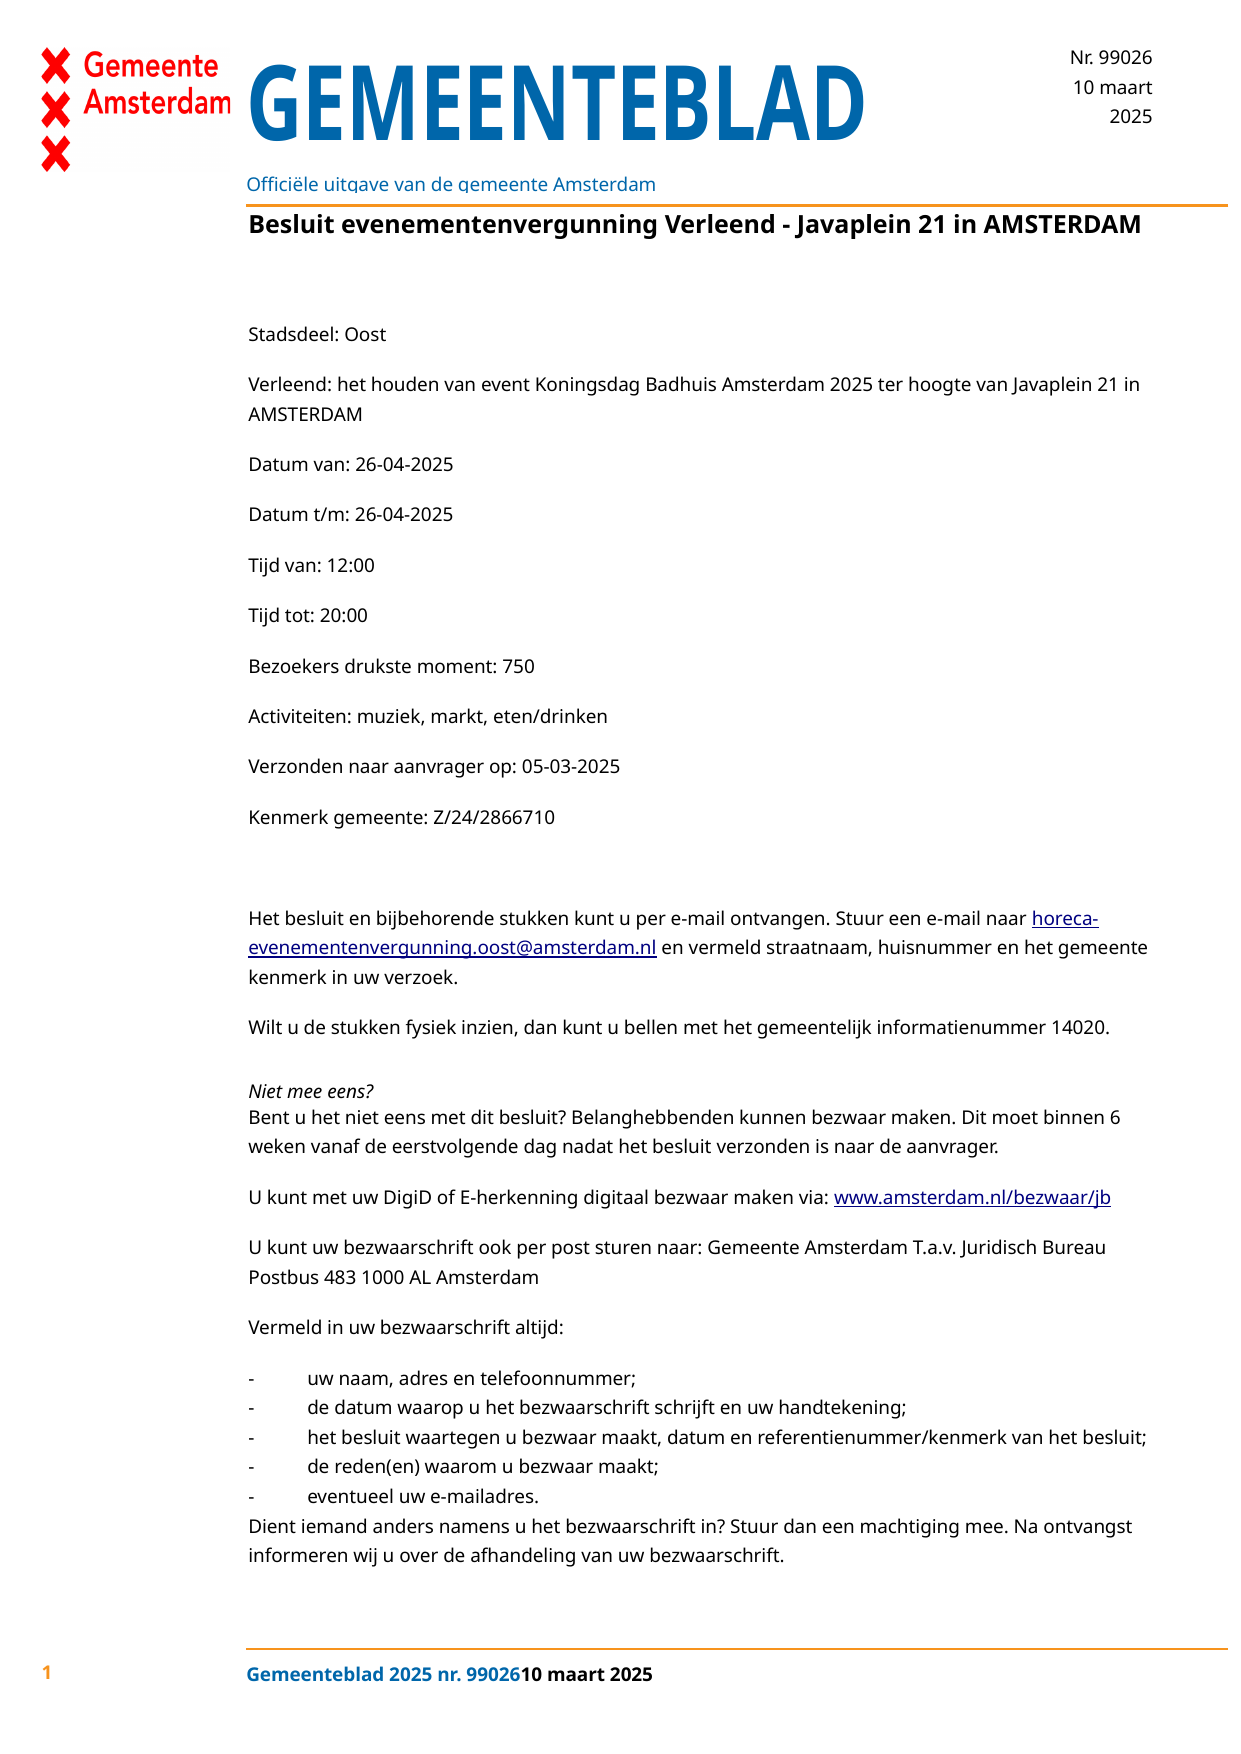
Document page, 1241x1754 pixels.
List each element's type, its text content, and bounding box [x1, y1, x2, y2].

list de reden(en) waarom u bezwaar maakt; [248, 1454, 1152, 1479]
text Stadsdeel: Oost [248, 321, 1152, 346]
text Tijd tot: 20:00 [248, 602, 1152, 628]
text Kenmerk gemeente: Z/24/2866710 [248, 804, 1152, 830]
text Bent u het niet eens met dit besluit? Belanghebbenden kunnen bezwaar maken. Dit moet binnen 6 weken vanaf de eerstvolgende dag nadat het besluit verzonden is naar de aanvrager. [248, 1104, 1152, 1159]
text Activiteiten: muziek, markt, eten/drinken [248, 703, 1152, 729]
text U kunt uw bezwaarschrift ook per post sturen naar: Gemeente Amsterdam T.a.v. Juridisch Bureau Postbus 483 1000 AL Amsterdam [248, 1234, 1152, 1290]
list het besluit waartegen u bezwaar maakt, datum en referentienummer/kenmerk van het besluit; [248, 1424, 1152, 1450]
text Bezoekers drukste moment: 750 [248, 653, 1152, 678]
list de datum waarop u het bezwaarschrift schrijft en uw handtekening; [248, 1394, 1152, 1420]
text Verleend: het houden van event Koningsdag Badhuis Amsterdam 2025 ter hoogte van Javaplein 21 in AMSTERDAM [248, 371, 1152, 426]
text Datum van: 26-04-2025 [248, 451, 1152, 477]
text Verzonden naar aanvrager op: 05-03-2025 [248, 754, 1152, 779]
text U kunt met uw DigiD of E-herkenning digitaal bezwaar maken via: www.amsterdam.nl/bezwaar/jb [248, 1184, 1152, 1210]
text Niet mee eens? [248, 1078, 1152, 1104]
list uw naam, adres en telefoonnummer; [248, 1365, 1152, 1391]
picture [41, 47, 231, 172]
text Besluit evenementenvergunning Verleend - Javaplein 21 in AMSTERDAM [248, 207, 1152, 241]
text Dient iemand anders namens u het bezwaarschrift in? Stuur dan een machtiging mee. Na ontvangst informeren wij u over de afhandeling van uw bezwaarschrift. [248, 1513, 1152, 1568]
text Vermeld in uw bezwaarschrift altijd: [248, 1314, 1152, 1340]
text Wilt u de stukken fysiek inzien, dan kunt u bellen met het gemeentelijk informatienummer 14020. [248, 1014, 1152, 1040]
text Tijd van: 12:00 [248, 552, 1152, 578]
text Datum t/m: 26-04-2025 [248, 502, 1152, 527]
text Het besluit en bijbehorende stukken kunt u per e-mail ontvangen. Stuur een e-mail naar horeca-evenementenvergunning.oost@amsterdam.nl en vermeld straatnaam, huisnummer en het gemeente kenmerk in uw verzoek. [248, 905, 1152, 990]
list eventueel uw e-mailadres. [248, 1483, 1152, 1509]
